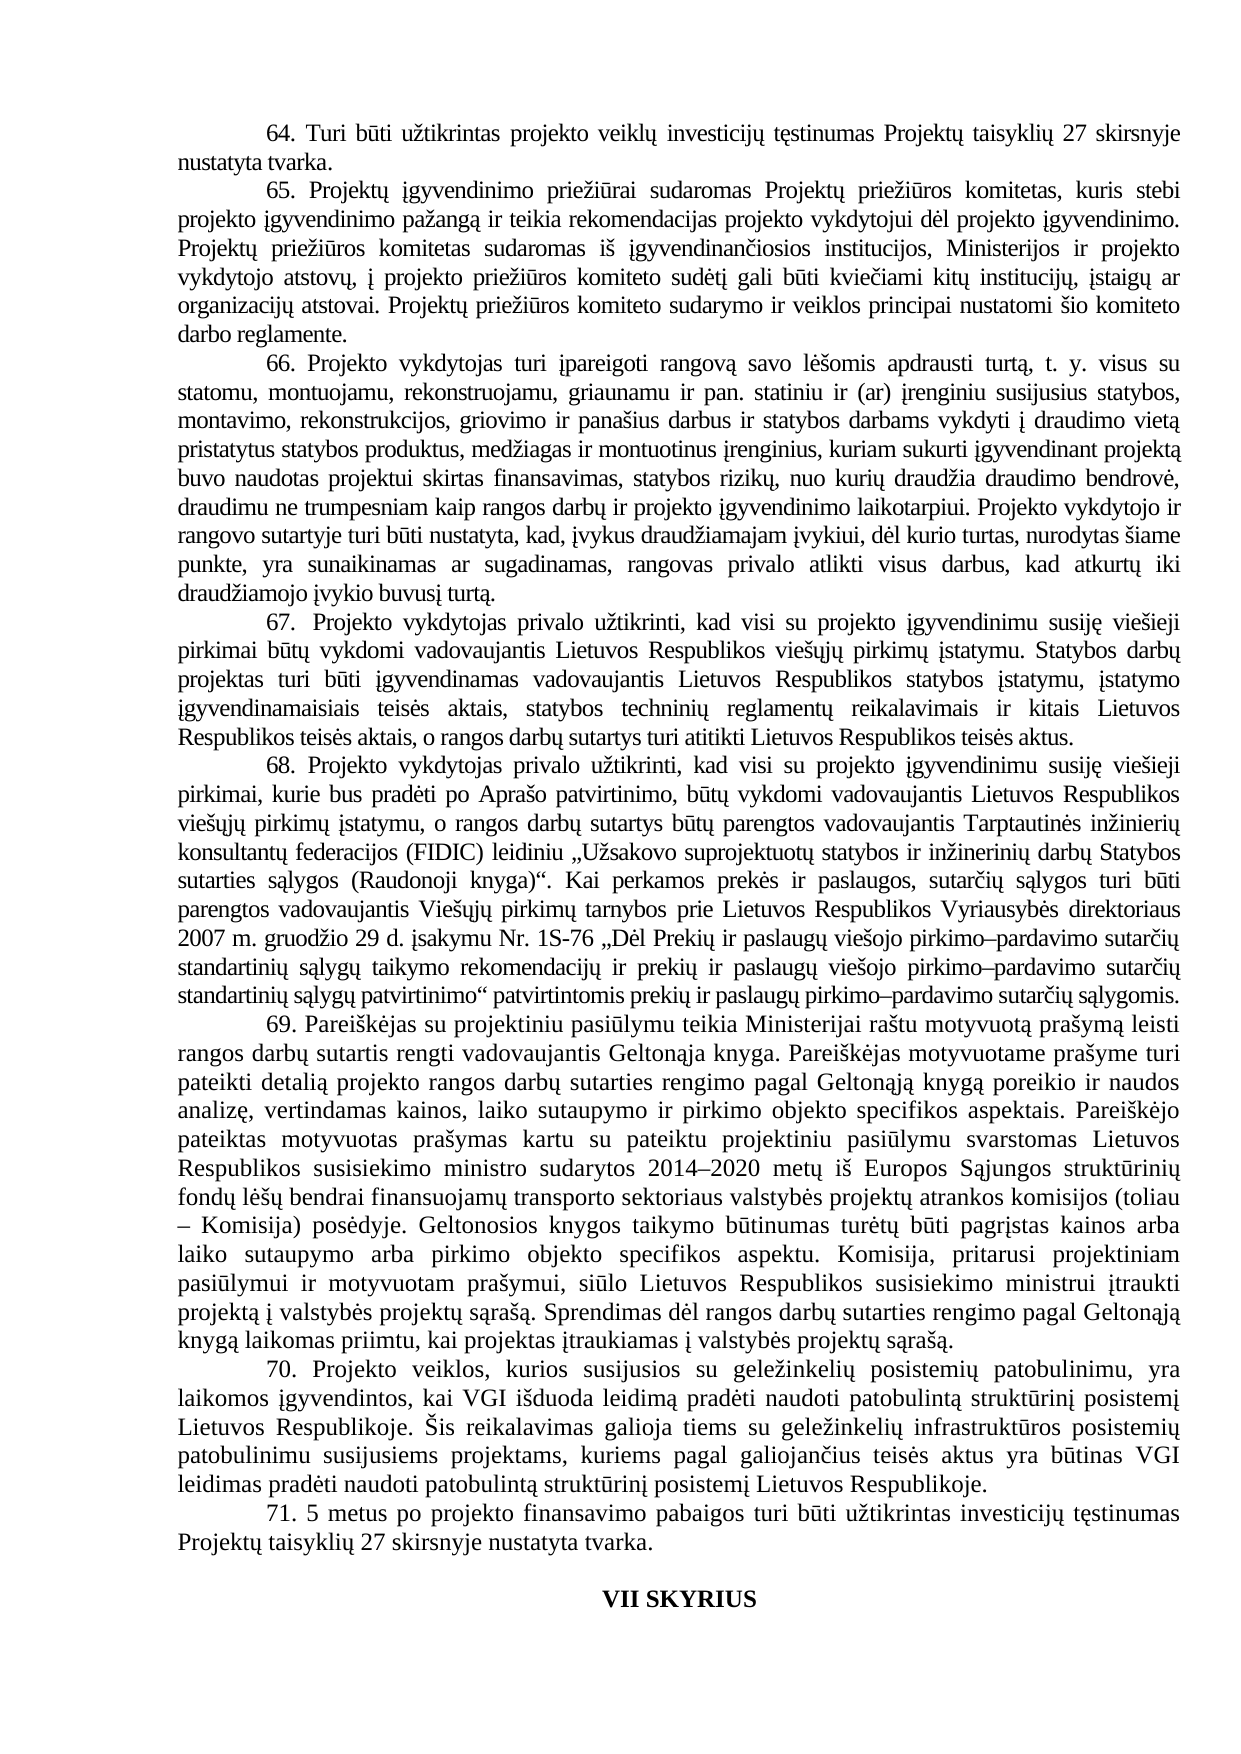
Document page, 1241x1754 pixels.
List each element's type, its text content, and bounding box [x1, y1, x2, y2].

text 70. Projekto veiklos, kurios susijusios su geležinkelių posistemių patobulinimu, yra laikomos įgyvendintos, kai VGI išduoda leidimą pradėti naudoti patobulintą struktūrinį posistemį Lietuvos Respublikoje. Šis reikalavimas galioja tiems su geležinkelių infrastruktūros posistemių patobulinimu susijusiems projektams, kuriems pagal galiojančius teisės aktus yra būtinas VGI leidimas pradėti naudoti patobulintą struktūrinį posistemį Lietuvos Respublikoje. [177, 1354, 1181, 1498]
text 65. Projektų įgyvendinimo priežiūrai sudaromas Projektų priežiūros komitetas, kuris stebi projekto įgyvendinimo pažangą ir teikia rekomendacijas projekto vykdytojui dėl projekto įgyvendinimo. Projektų priežiūros komitetas sudaromas iš įgyvendinančiosios institucijos, Ministerijos ir projekto vykdytojo atstovų, į projekto priežiūros komiteto sudėtį gali būti kviečiami kitų institucijų, įstaigų ar organizacijų atstovai. Projektų priežiūros komiteto sudarymo ir veiklos principai nustatomi šio komiteto darbo reglamente. [177, 176, 1181, 348]
text 69. Pareiškėjas su projektiniu pasiūlymu teikia Ministerijai raštu motyvuotą prašymą leisti rangos darbų sutartis rengti vadovaujantis Geltonąja knyga. Pareiškėjas motyvuotame prašyme turi pateikti detalią projekto rangos darbų sutarties rengimo pagal Geltonąją knygą poreikio ir naudos analizę, vertindamas kainos, laiko sutaupymo ir pirkimo objekto specifikos aspektais. Pareiškėjo pateiktas motyvuotas prašymas kartu su pateiktu projektiniu pasiūlymu svarstomas Lietuvos Respublikos susisiekimo ministro sudarytos 2014–2020 metų iš Europos Sąjungos struktūrinių fondų lėšų bendrai finansuojamų transporto sektoriaus valstybės projektų atrankos komisijos (toliau – Komisija) posėdyje. Geltonosios knygos taikymo būtinumas turėtų būti pagrįstas kainos arba laiko sutaupymo arba pirkimo objekto specifikos aspektu. Komisija, pritarusi projektiniam pasiūlymui ir motyvuotam prašymui, siūlo Lietuvos Respublikos susisiekimo ministrui įtraukti projektą į valstybės projektų sąrašą. Sprendimas dėl rangos darbų sutarties rengimo pagal Geltonąją knygą laikomas priimtu, kai projektas įtraukiamas į valstybės projektų sąrašą. [177, 1009, 1181, 1354]
text 71. 5 metus po projekto finansavimo pabaigos turi būti užtikrintas investicijų tęstinumas Projektų taisyklių 27 skirsnyje nustatyta tvarka. [177, 1498, 1181, 1556]
text 67. Projekto vykdytojas privalo užtikrinti, kad visi su projekto įgyvendinimu susiję viešieji pirkimai būtų vykdomi vadovaujantis Lietuvos Respublikos viešųjų pirkimų įstatymu. Statybos darbų projektas turi būti įgyvendinamas vadovaujantis Lietuvos Respublikos statybos įstatymu, įstatymo įgyvendinamaisiais teisės aktais, statybos techninių reglamentų reikalavimais ir kitais Lietuvos Respublikos teisės aktais, o rangos darbų sutartys turi atitikti Lietuvos Respublikos teisės aktus. [177, 607, 1181, 751]
text 68. Projekto vykdytojas privalo užtikrinti, kad visi su projekto įgyvendinimu susiję viešieji pirkimai, kurie bus pradėti po Aprašo patvirtinimo, būtų vykdomi vadovaujantis Lietuvos Respublikos viešųjų pirkimų įstatymu, o rangos darbų sutartys būtų parengtos vadovaujantis Tarptautinės inžinierių konsultantų federacijos (FIDIC) leidiniu „Užsakovo suprojektuotų statybos ir inžinerinių darbų Statybos sutarties sąlygos (Raudonoji knyga)“. Kai perkamos prekės ir paslaugos, sutarčių sąlygos turi būti parengtos vadovaujantis Viešųjų pirkimų tarnybos prie Lietuvos Respublikos Vyriausybės direktoriaus 2007 m. gruodžio 29 d. įsakymu Nr. 1S-76 „Dėl Prekių ir paslaugų viešojo pirkimo–pardavimo sutarčių standartinių sąlygų taikymo rekomendacijų ir prekių ir paslaugų viešojo pirkimo–pardavimo sutarčių standartinių sąlygų patvirtinimo“ patvirtintomis prekių ir paslaugų pirkimo–pardavimo sutarčių sąlygomis. [177, 751, 1181, 1009]
text VII SKYRIUS [177, 1584, 1181, 1613]
text 64. Turi būti užtikrintas projekto veiklų investicijų tęstinumas Projektų taisyklių 27 skirsnyje nustatyta tvarka. [177, 118, 1181, 176]
text 66. Projekto vykdytojas turi įpareigoti rangovą savo lėšomis apdrausti turtą, t. y. visus su statomu, montuojamu, rekonstruojamu, griaunamu ir pan. statiniu ir (ar) įrenginiu susijusius statybos, montavimo, rekonstrukcijos, griovimo ir panašius darbus ir statybos darbams vykdyti į draudimo vietą pristatytus statybos produktus, medžiagas ir montuotinus įrenginius, kuriam sukurti įgyvendinant projektą buvo naudotas projektui skirtas finansavimas, statybos rizikų, nuo kurių draudžia draudimo bendrovė, draudimu ne trumpesniam kaip rangos darbų ir projekto įgyvendinimo laikotarpiui. Projekto vykdytojo ir rangovo sutartyje turi būti nustatyta, kad, įvykus draudžiamajam įvykiui, dėl kurio turtas, nurodytas šiame punkte, yra sunaikinamas ar sugadinamas, rangovas privalo atlikti visus darbus, kad atkurtų iki draudžiamojo įvykio buvusį turtą. [177, 348, 1181, 607]
